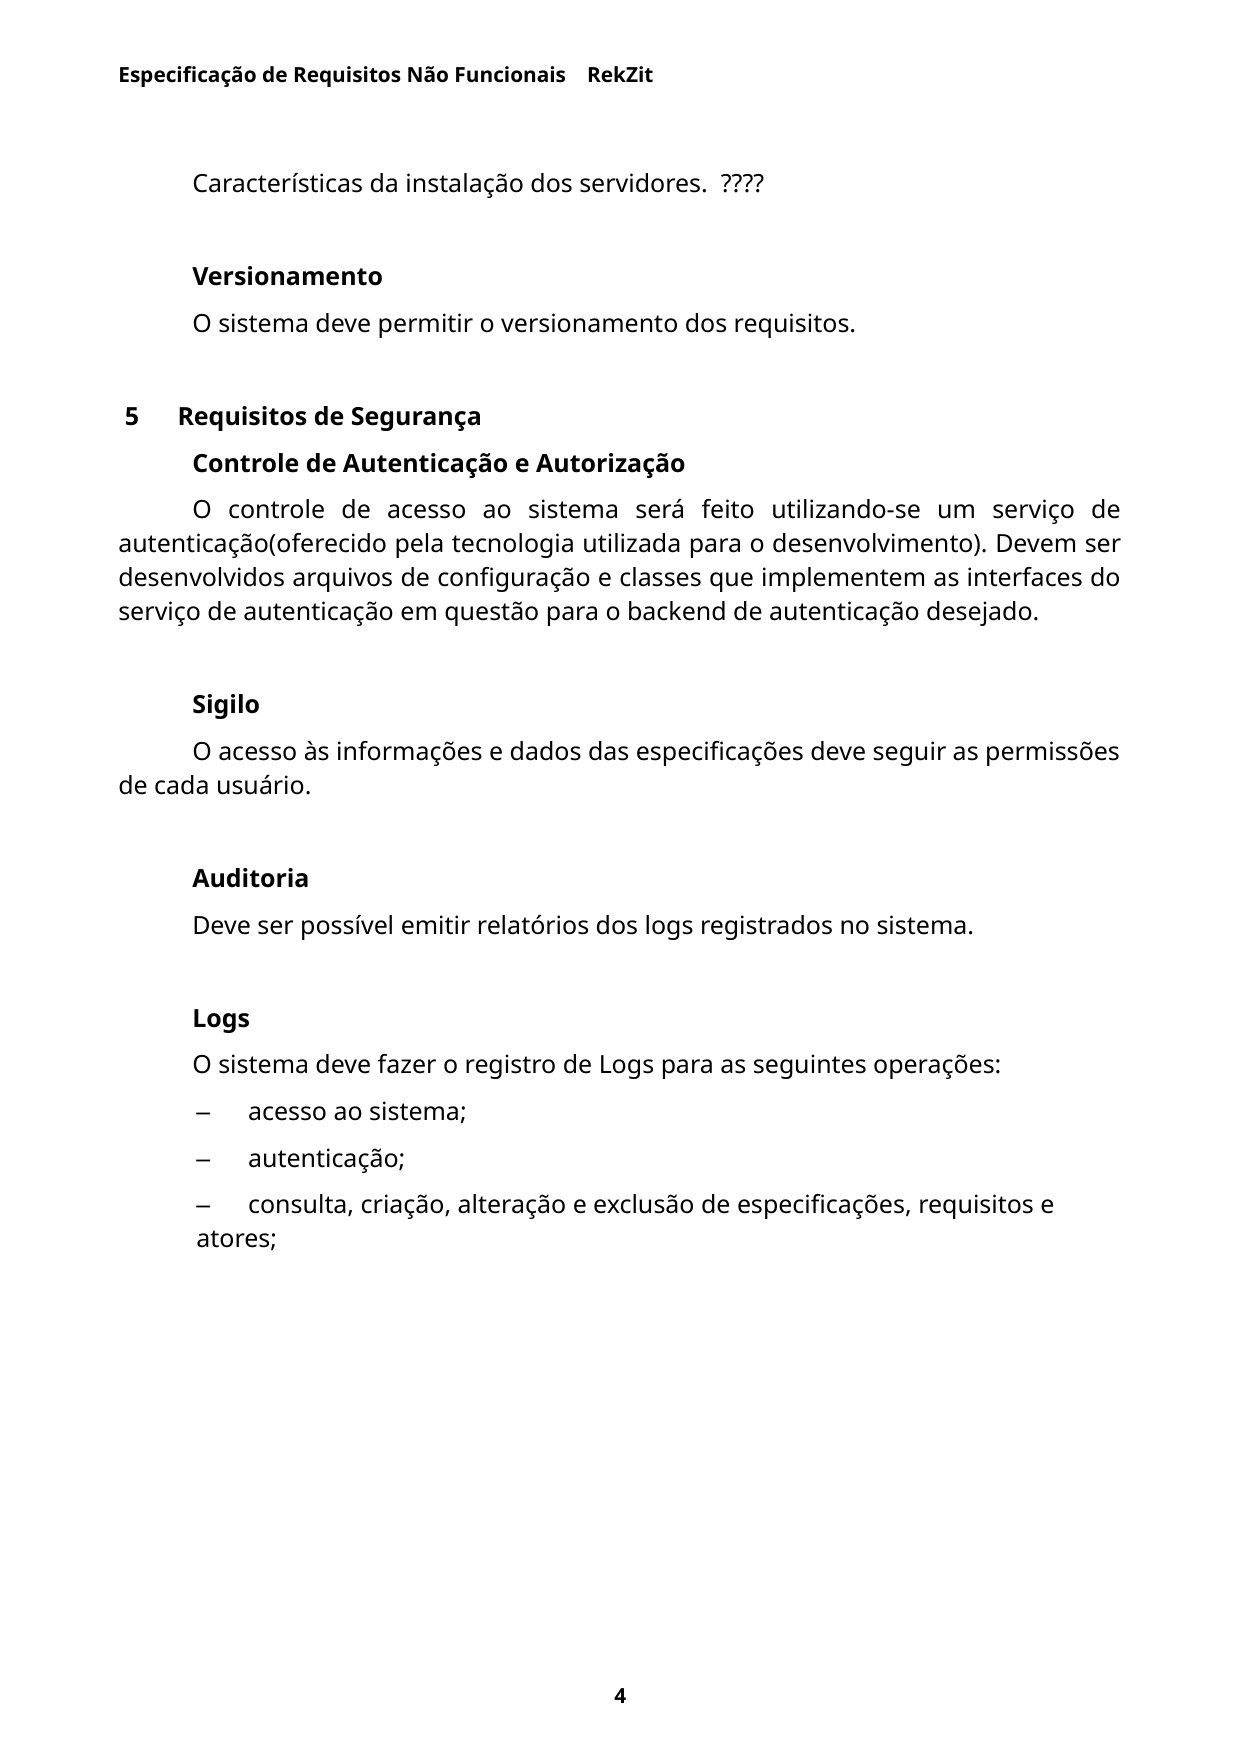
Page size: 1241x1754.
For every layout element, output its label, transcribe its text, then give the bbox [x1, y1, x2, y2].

list acesso ao sistema; [196, 1094, 1122, 1128]
text Sigilo [118, 687, 1122, 721]
list Requisitos de Segurança [118, 399, 1122, 433]
text Deve ser possível emitir relatórios dos logs registrados no sistema. [118, 907, 1122, 942]
text O sistema deve fazer o registro de Logs para as seguintes operações: [118, 1047, 1122, 1081]
list autenticação; [196, 1140, 1122, 1174]
text O controle de acesso ao sistema será feito utilizando-se um serviço de autenticação(oferecido pela tecnologia utilizada para o desenvolvimento). Devem ser desenvolvidos arquivos de configuração e classes que implementem as interfaces do serviço de autenticação em questão para o backend de autenticação desejado. [118, 492, 1122, 628]
text Controle de Autenticação e Autorização [118, 445, 1122, 479]
text O sistema deve permitir o versionamento dos requisitos. [118, 306, 1122, 340]
text Logs [118, 1001, 1122, 1035]
text O acesso às informações e dados das especificações deve seguir as permissões de cada usuário. [118, 734, 1122, 802]
text Auditoria [118, 861, 1122, 895]
text Versionamento [118, 259, 1122, 293]
text Características da instalação dos servidores. ???? [118, 166, 1122, 200]
list consulta, criação, alteração e exclusão de especificações, requisitos e atores; [196, 1187, 1122, 1255]
